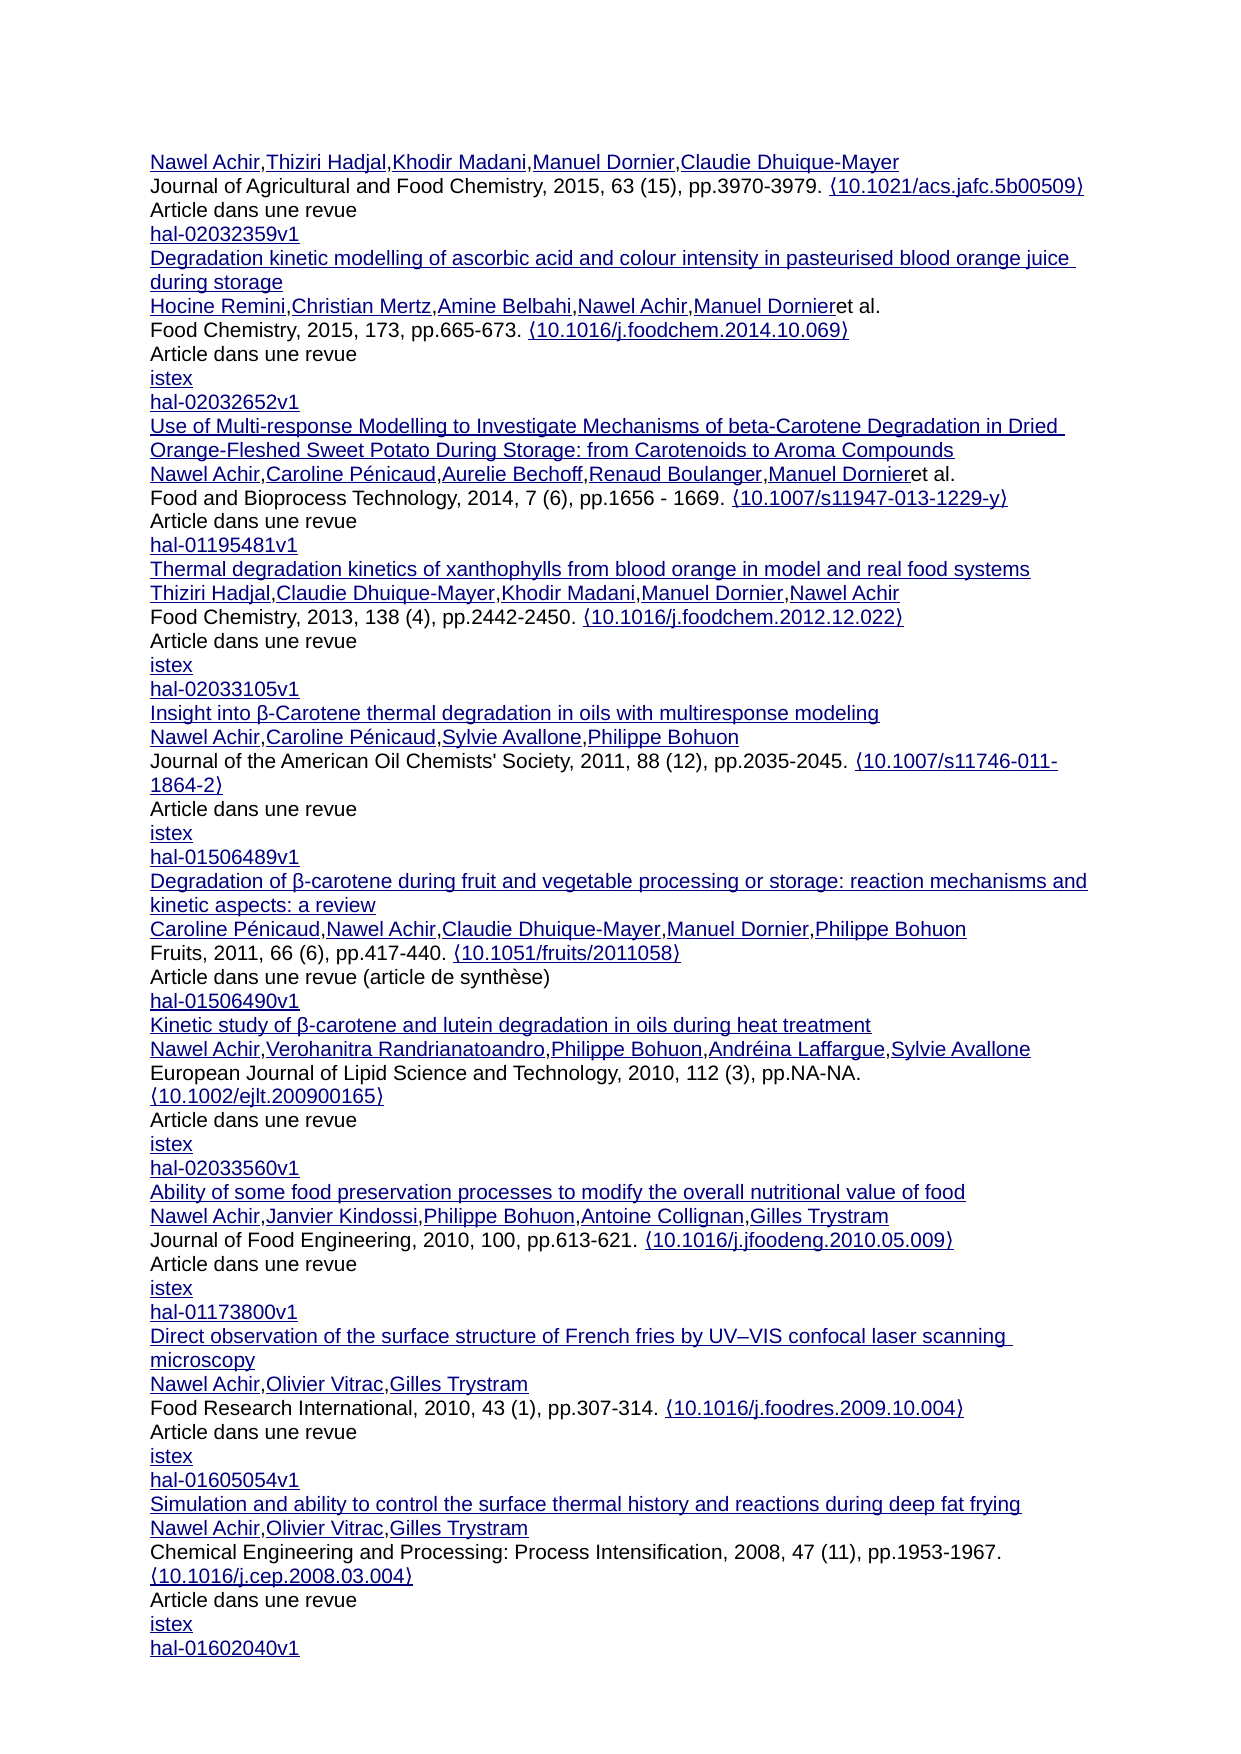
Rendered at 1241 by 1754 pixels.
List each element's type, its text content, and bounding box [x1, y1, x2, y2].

table_cell Direct observation of the surface structure of French fries by UV–VIS confocal laser scanning microscopy Nawel Achir,Olivier Vitrac,Gilles Trystram Food Research International, 2010, 43 (1), pp.307-314. ⟨10.1016/j.foodres.2009.10.004⟩ Article dans une revue istex hal-01605054v1 [150, 1324, 1090, 1492]
table_cell Degradation kinetic modelling of ascorbic acid and colour intensity in pasteurised blood orange juice during storage Hocine Remini,Christian Mertz,Amine Belbahi,Nawel Achir,Manuel Dornieret al. Food Chemistry, 2015, 173, pp.665-673. ⟨10.1016/j.foodchem.2014.10.069⟩ Article dans une revue istex hal-02032652v1 [150, 246, 1090, 413]
table_cell Kinetic study of β-carotene and lutein degradation in oils during heat treatment Nawel Achir,Verohanitra Randrianatoandro,Philippe Bohuon,Andréina Laffargue,Sylvie Avallone European Journal of Lipid Science and Technology, 2010, 112 (3), pp.NA-NA. ⟨10.1002/ejlt.200900165⟩ Article dans une revue istex hal-02033560v1 [150, 1013, 1090, 1180]
table_cell Simulation and ability to control the surface thermal history and reactions during deep fat frying Nawel Achir,Olivier Vitrac,Gilles Trystram Chemical Engineering and Processing: Process Intensification, 2008, 47 (11), pp.1953-1967. ⟨10.1016/j.cep.2008.03.004⟩ Article dans une revue istex hal-01602040v1 [150, 1492, 1090, 1659]
table_cell Ability of some food preservation processes to modify the overall nutritional value of food Nawel Achir,Janvier Kindossi,Philippe Bohuon,Antoine Collignan,Gilles Trystram Journal of Food Engineering, 2010, 100, pp.613-621. ⟨10.1016/j.jfoodeng.2010.05.009⟩ Article dans une revue istex hal-01173800v1 [150, 1180, 1090, 1324]
table_cell Use of Multi-response Modelling to Investigate Mechanisms of beta-Carotene Degradation in Dried Orange-Fleshed Sweet Potato During Storage: from Carotenoids to Aroma Compounds Nawel Achir,Caroline Pénicaud,Aurelie Bechoff,Renaud Boulanger,Manuel Dornieret al. Food and Bioprocess Technology, 2014, 7 (6), pp.1656 - 1669. ⟨10.1007/s11947-013-1229-y⟩ Article dans une revue hal-01195481v1 [150, 414, 1090, 557]
table_cell Degradation of β-carotene during fruit and vegetable processing or storage: reaction mechanisms and kinetic aspects: a review Caroline Pénicaud,Nawel Achir,Claudie Dhuique-Mayer,Manuel Dornier,Philippe Bohuon Fruits, 2011, 66 (6), pp.417-440. ⟨10.1051/fruits/2011058⟩ Article dans une revue (article de synthèse) hal-01506490v1 [150, 869, 1090, 1012]
table_cell Insight into β-Carotene thermal degradation in oils with multiresponse modeling Nawel Achir,Caroline Pénicaud,Sylvie Avallone,Philippe Bohuon Journal of the American Oil Chemists' Society, 2011, 88 (12), pp.2035-2045. ⟨10.1007/s11746-011-1864-2⟩ Article dans une revue istex hal-01506489v1 [150, 701, 1090, 869]
table_cell Nawel Achir,Thiziri Hadjal,Khodir Madani,Manuel Dornier,Claudie Dhuique-Mayer Journal of Agricultural and Food Chemistry, 2015, 63 (15), pp.3970-3979. ⟨10.1021/acs.jafc.5b00509⟩ Article dans une revue hal-02032359v1 [150, 150, 1090, 246]
table_cell Thermal degradation kinetics of xanthophylls from blood orange in model and real food systems Thiziri Hadjal,Claudie Dhuique-Mayer,Khodir Madani,Manuel Dornier,Nawel Achir Food Chemistry, 2013, 138 (4), pp.2442-2450. ⟨10.1016/j.foodchem.2012.12.022⟩ Article dans une revue istex hal-02033105v1 [150, 557, 1090, 701]
